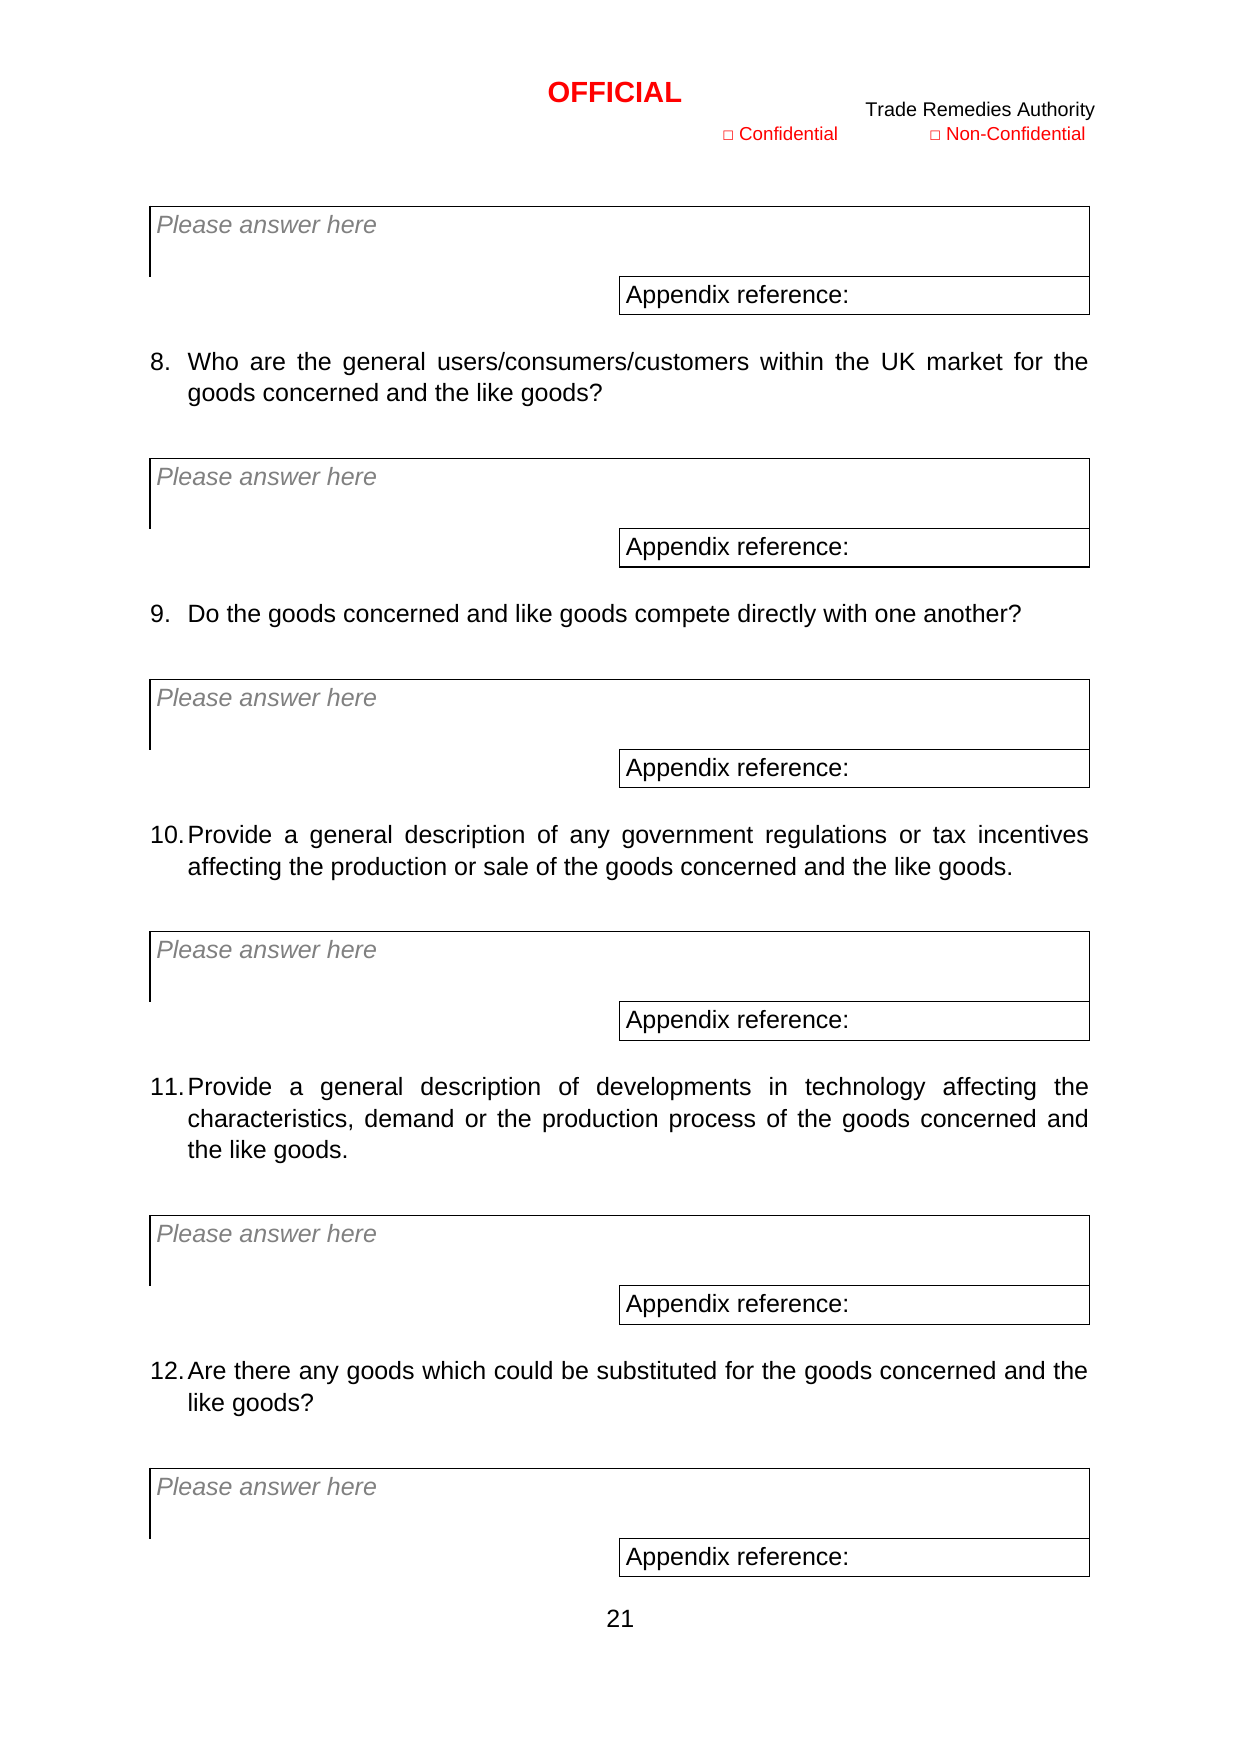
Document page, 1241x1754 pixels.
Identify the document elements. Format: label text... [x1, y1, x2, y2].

table_header Please answer here [151, 459, 1089, 528]
table_header Please answer here [151, 1469, 1089, 1538]
table_cell Appendix reference: [620, 750, 1089, 787]
list Who are the general users/consumers/customers within the UK market for the goods concerned and the like goods? [150, 347, 1090, 407]
list Do the goods concerned and like goods compete directly with one another? [150, 599, 1090, 628]
table_header Please answer here [151, 207, 1089, 276]
table_cell [150, 1002, 619, 1040]
table_cell Appendix reference: [620, 529, 1089, 566]
table_header Please answer here [151, 932, 1089, 1001]
list Are there any goods which could be substituted for the goods concerned and the like goods? [150, 1356, 1090, 1417]
table_cell [150, 750, 619, 787]
table_header Please answer here [151, 1216, 1089, 1285]
table_cell Appendix reference: [620, 1286, 1089, 1324]
table_cell Appendix reference: [620, 1002, 1089, 1040]
list Provide a general description of any government regulations or tax incentives affecting the production or sale of the goods concerned and the like goods. [150, 820, 1090, 880]
table_cell [150, 277, 619, 314]
table_header Please answer here [151, 680, 1089, 749]
table_cell [150, 1539, 619, 1576]
table_cell [150, 1286, 619, 1324]
list Provide a general description of developments in technology affecting the characteristics, demand or the production process of the goods concerned and the like goods. [150, 1072, 1090, 1164]
table_cell Appendix reference: [620, 1539, 1089, 1576]
table_cell Appendix reference: [620, 277, 1089, 314]
table_cell [150, 529, 619, 566]
